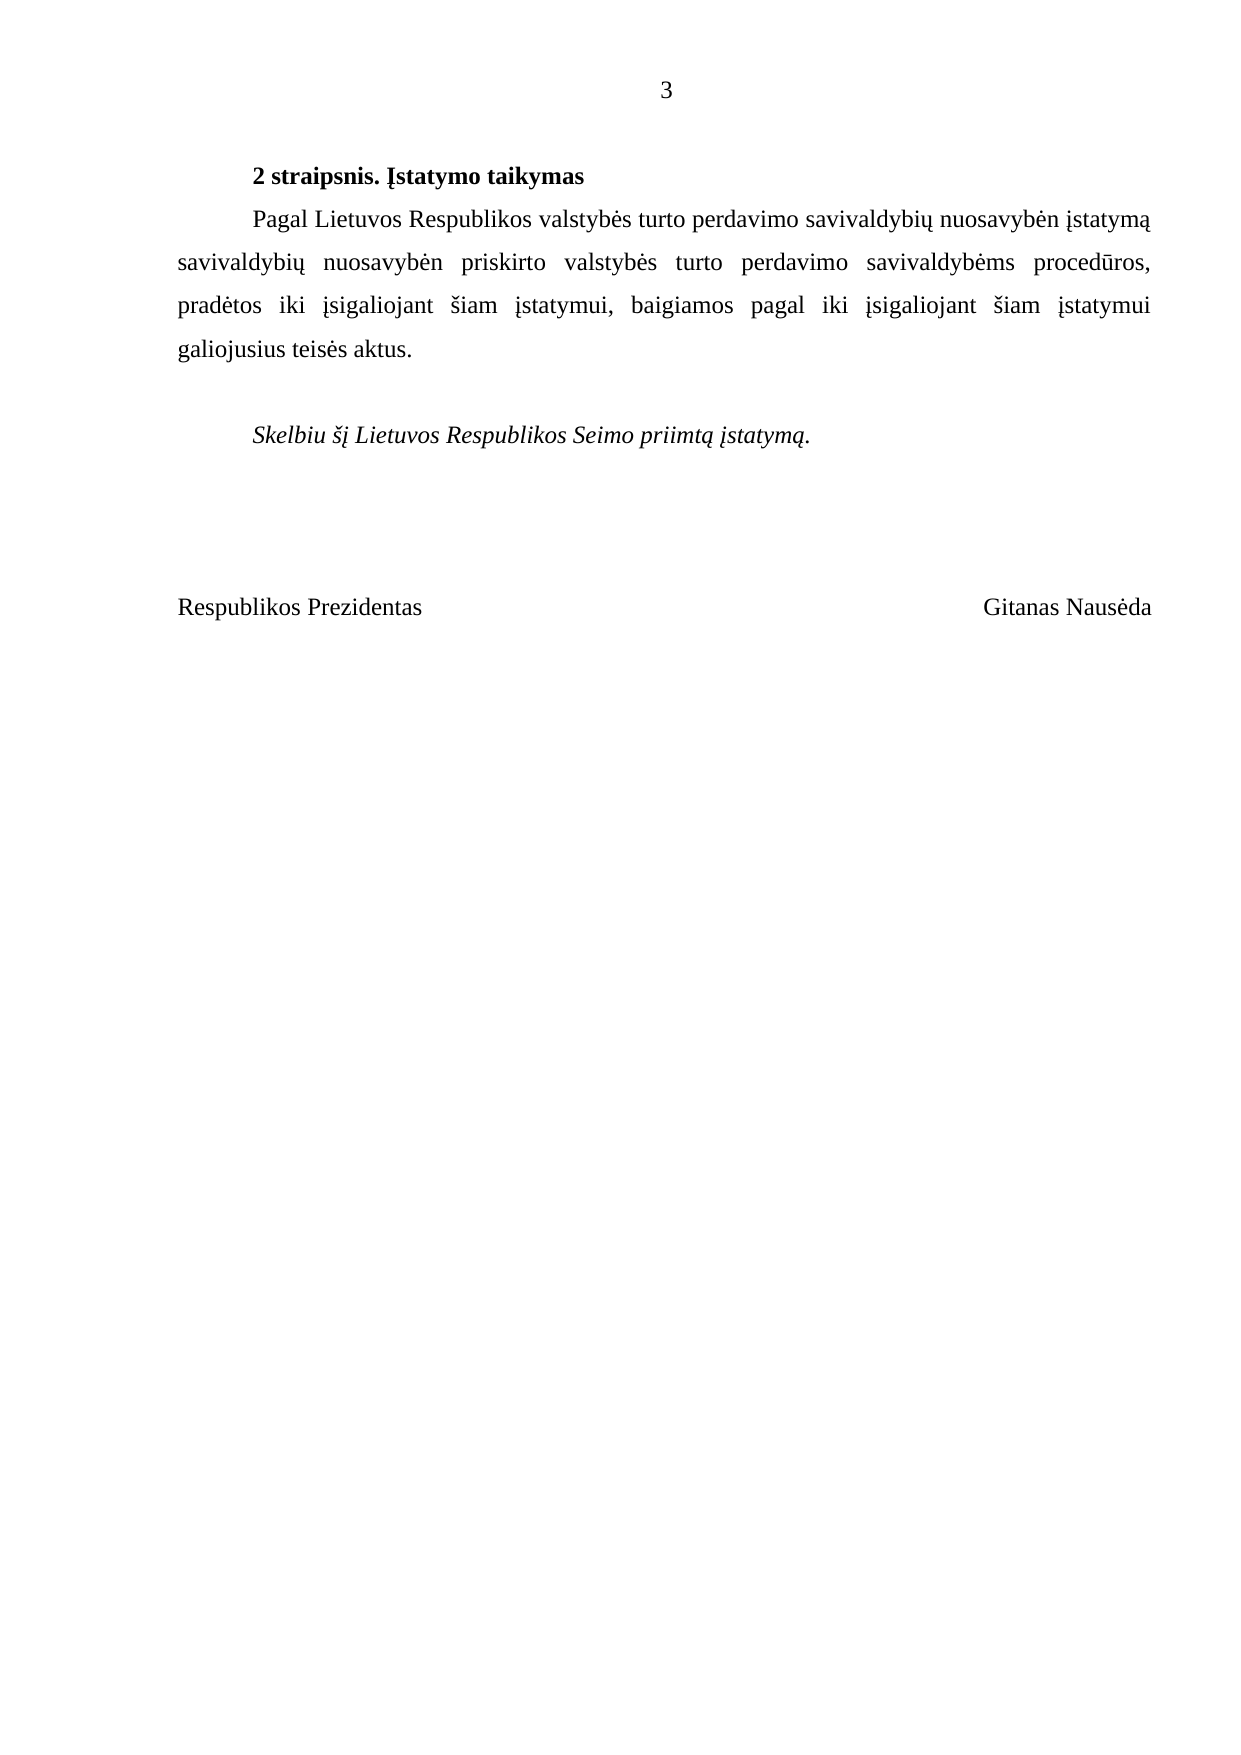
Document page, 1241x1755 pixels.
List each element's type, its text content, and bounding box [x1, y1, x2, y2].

text 2 straipsnis. Įstatymo taikymas [177, 161, 1152, 190]
text Pagal Lietuvos Respublikos valstybės turto perdavimo savivaldybių nuosavybėn įstatymą savivaldybių nuosavybėn priskirto valstybės turto perdavimo savivaldybėms procedūros, pradėtos iki įsigaliojant šiam įstatymui, baigiamos pagal iki įsigaliojant šiam įstatymui galiojusius teisės aktus. [177, 204, 1152, 362]
text Respublikos Prezidentas Gitanas Nausėda [177, 592, 1152, 621]
text Skelbiu šį Lietuvos Respublikos Seimo priimtą įstatymą. [177, 420, 1152, 449]
